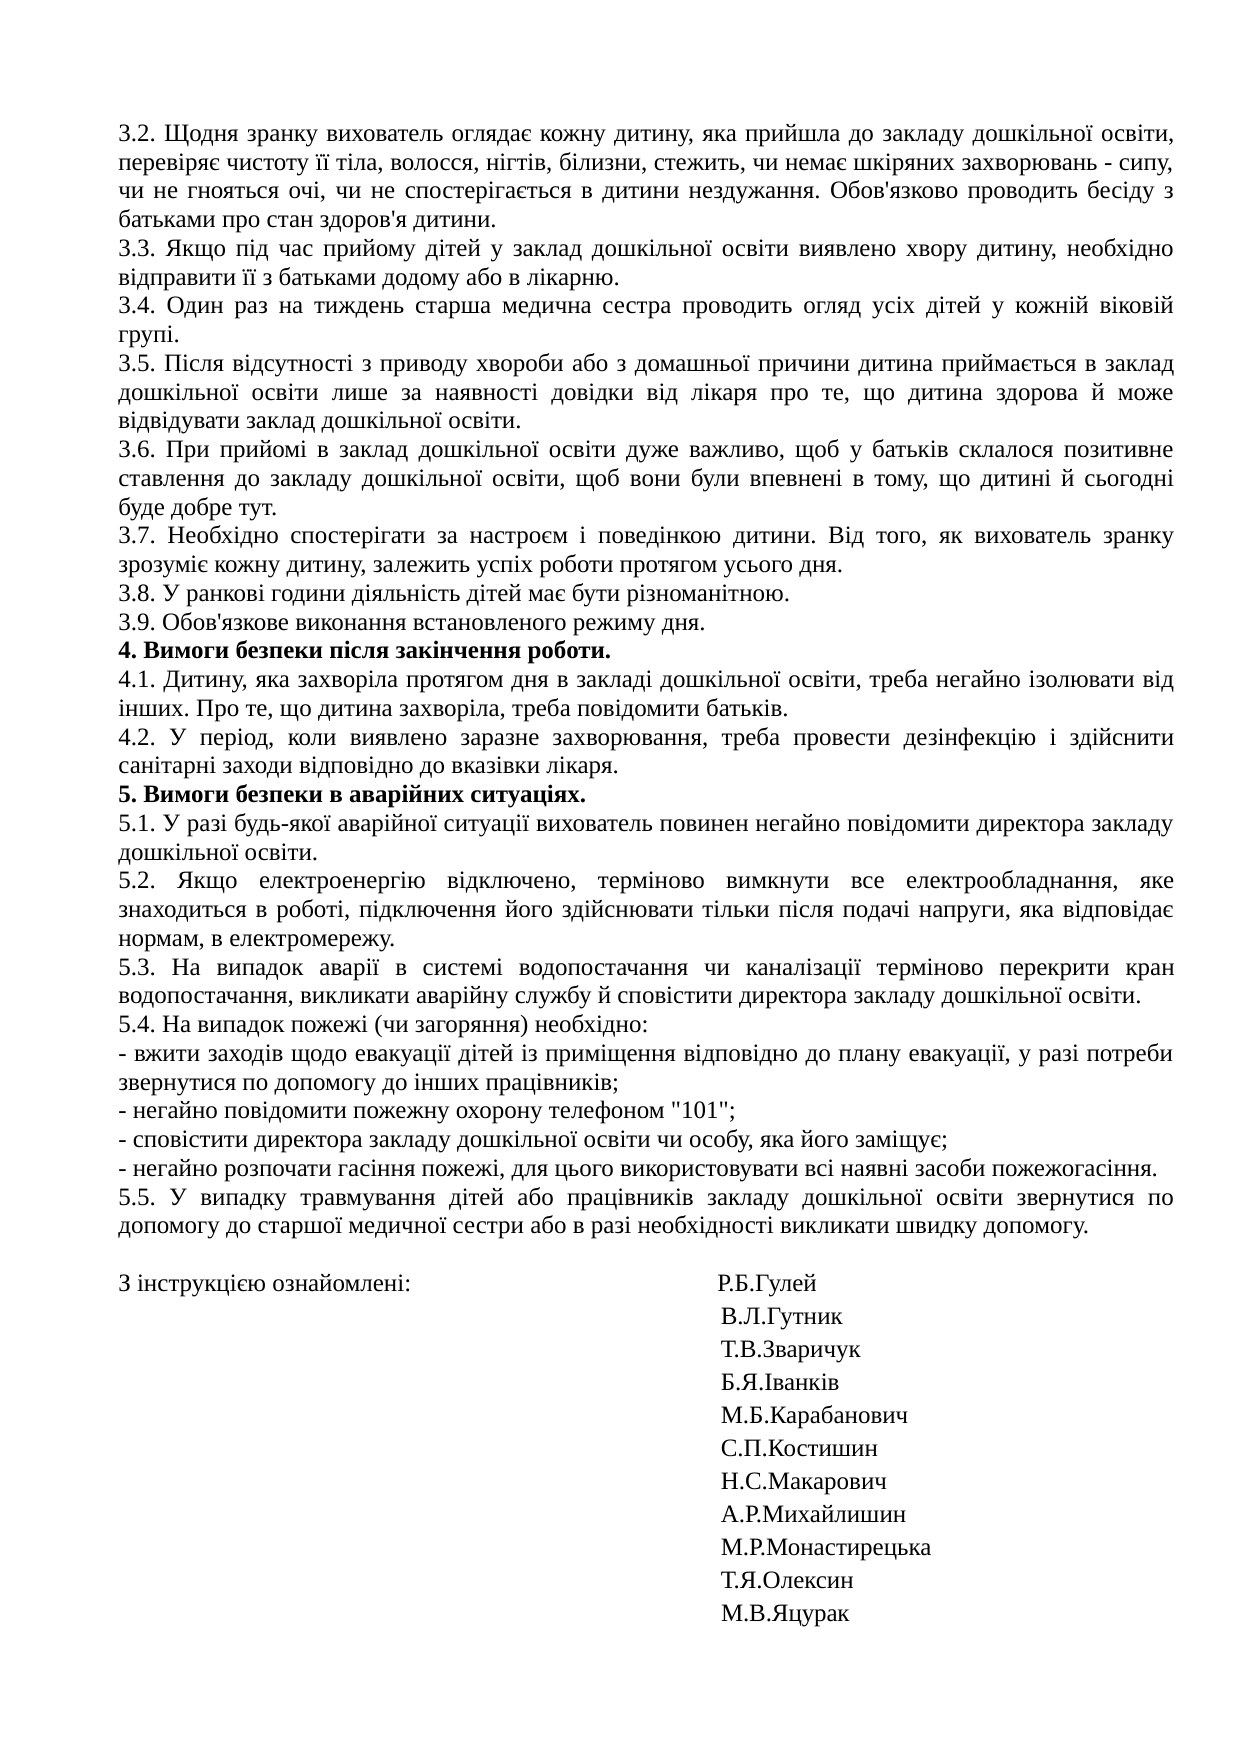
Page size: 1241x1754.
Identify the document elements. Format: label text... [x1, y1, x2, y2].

text 5.1. У разі будь-якої аварійної ситуації вихователь повинен негайно повідомити директора закладу дошкільної освіти. [118, 808, 1175, 866]
text М.В.Яцурак [118, 1598, 1175, 1627]
text 5.3. На випадок аварії в системі водопостачання чи каналізації терміново перекрити кран водопостачання, викликати аварійну службу й сповістити директора закладу дошкільної освіти. [118, 952, 1175, 1009]
text 4.2. У період, коли виявлено заразне захворювання, треба провести дезінфекцію і здійснити санітарні заходи відповідно до вказівки лікаря. [118, 722, 1175, 779]
text Т.В.Зваричук [118, 1334, 1175, 1363]
text М.Р.Монастирецька [118, 1532, 1175, 1561]
text С.П.Костишин [118, 1433, 1175, 1462]
text 5.5. У випадку травмування дітей або працівників закладу дошкільної освіти звернутися по допомогу до старшої медичної сестри або в разі необхідності викликати швидку допомогу. [118, 1182, 1175, 1239]
text 5.4. На випадок пожежі (чи загоряння) необхідно: [118, 1009, 1175, 1038]
text В.Л.Гутник [118, 1301, 1175, 1330]
text 4. Вимоги безпеки після закінчення роботи. [118, 636, 1175, 664]
text - вжити заходів щодо евакуації дітей із приміщення відповідно до плану евакуації, у разі потреби звернутися по допомогу до інших працівників; [118, 1038, 1175, 1096]
text 4.1. Дитину, яка захворіла протягом дня в закладі дошкільної освіти, треба негайно ізолювати від інших. Про те, що дитина захворіла, треба повідомити батьків. [118, 664, 1175, 722]
text - негайно розпочати гасіння пожежі, для цього використовувати всі наявні засоби пожежогасіння. [118, 1153, 1175, 1182]
text 3.6. При прийомі в заклад дошкільної освіти дуже важливо, щоб у батьків склалося позитивне ставлення до закладу дошкільної освіти, щоб вони були впевнені в тому, що дитині й сьогодні буде добре тут. [118, 434, 1175, 521]
text А.Р.Михайлишин [118, 1499, 1175, 1528]
text 3.2. Щодня зранку вихователь оглядає кожну дитину, яка прийшла до закладу дошкільної освіти, перевіряє чистоту її тіла, волосся, нігтів, білизни, стежить, чи немає шкіряних захворювань - сипу, чи не гнояться очі, чи не спостерігається в дитини нездужання. Обов'язково проводить бесіду з батьками про стан здоров'я дитини. [118, 118, 1175, 233]
text 3.4. Один раз на тиждень старша медична сестра проводить огляд усіх дітей у кожній віковій групі. [118, 291, 1175, 348]
text 3.9. Обов'язкове виконання встановленого режиму дня. [118, 607, 1175, 636]
text Н.С.Макарович [118, 1466, 1175, 1495]
text - сповістити директора закладу дошкільної освіти чи особу, яка його заміщує; [118, 1124, 1175, 1153]
text М.Б.Карабанович [118, 1400, 1175, 1429]
text 3.8. У ранкові години діяльність дітей має бути різноманітною. [118, 578, 1175, 607]
text 3.5. Після відсутності з приводу хвороби або з домашньої причини дитина приймається в заклад дошкільної освіти лише за наявності довідки від лікаря про те, що дитина здорова й може відвідувати заклад дошкільної освіти. [118, 348, 1175, 434]
text 3.7. Необхідно спостерігати за настроєм і поведінкою дитини. Від того, як вихователь зранку зрозуміє кожну дитину, залежить успіх роботи протягом усього дня. [118, 521, 1175, 578]
text 5. Вимоги безпеки в аварійних ситуаціях. [118, 779, 1175, 808]
text - негайно повідомити пожежну охорону телефоном "101"; [118, 1096, 1175, 1124]
text 3.3. Якщо під час прийому дітей у заклад дошкільної освіти виявлено хвору дитину, необхідно відправити її з батьками додому або в лікарню. [118, 233, 1175, 291]
text Т.Я.Олексин [118, 1565, 1175, 1594]
text 5.2. Якщо електроенергію відключено, терміново вимкнути все електрообладнання, яке знаходиться в роботі, підключення його здійснювати тільки після подачі напруги, яка відповідає нормам, в електромережу. [118, 866, 1175, 952]
text З інструкцією ознайомлені: Р.Б.Гулей [118, 1268, 1175, 1297]
text Б.Я.Іванків [118, 1367, 1175, 1396]
